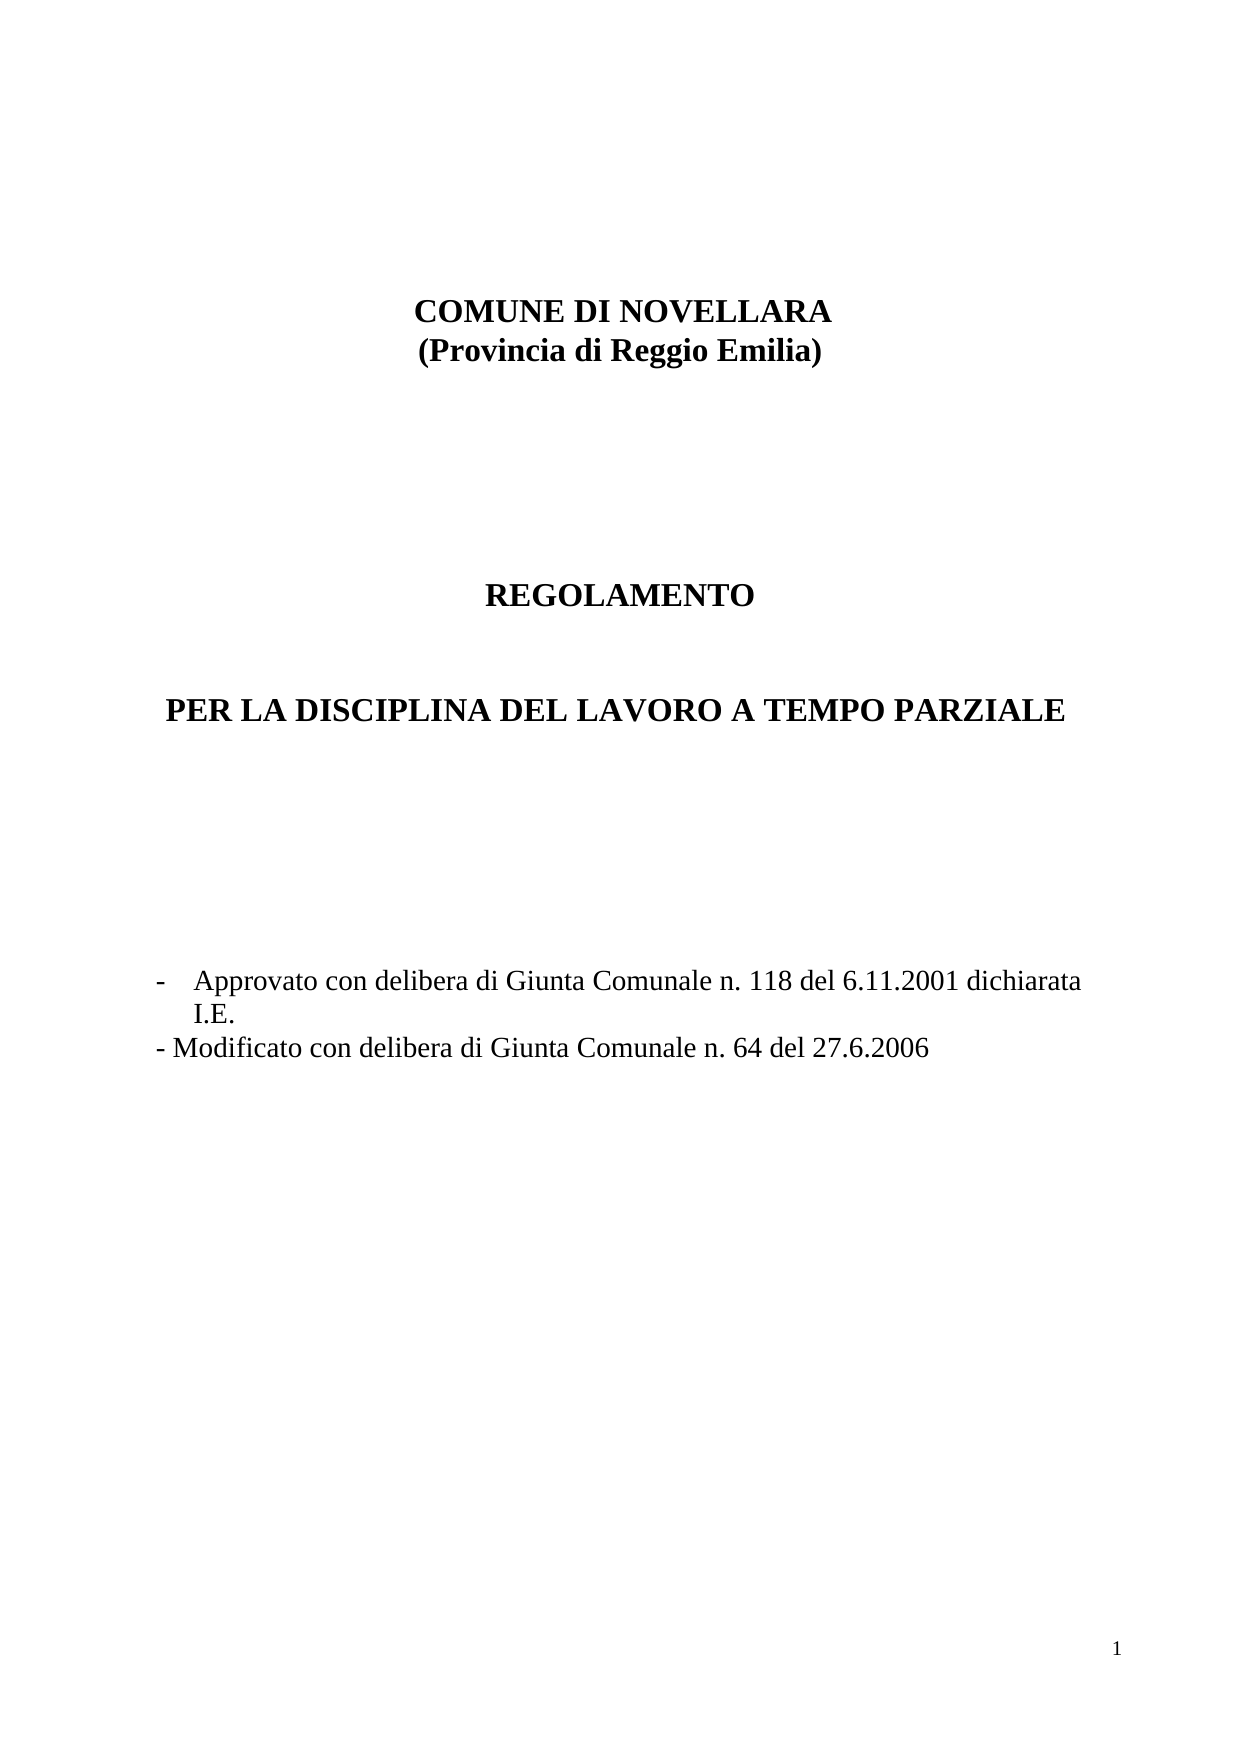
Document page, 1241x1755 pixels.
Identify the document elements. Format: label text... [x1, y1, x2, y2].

text COMUNE DI NOVELLARA [118, 292, 1122, 330]
list Approvato con delibera di Giunta Comunale n. 118 del 6.11.2001 dichiarata I.E. [156, 963, 1122, 1030]
text - Modificato con delibera di Giunta Comunale n. 64 del 27.6.2006 [156, 1030, 1122, 1064]
text (Provincia di Reggio Emilia) [118, 330, 1122, 368]
text PER LA DISCIPLINA DEL LAVORO A TEMPO PARZIALE [118, 690, 1122, 728]
text REGOLAMENTO [118, 575, 1122, 613]
